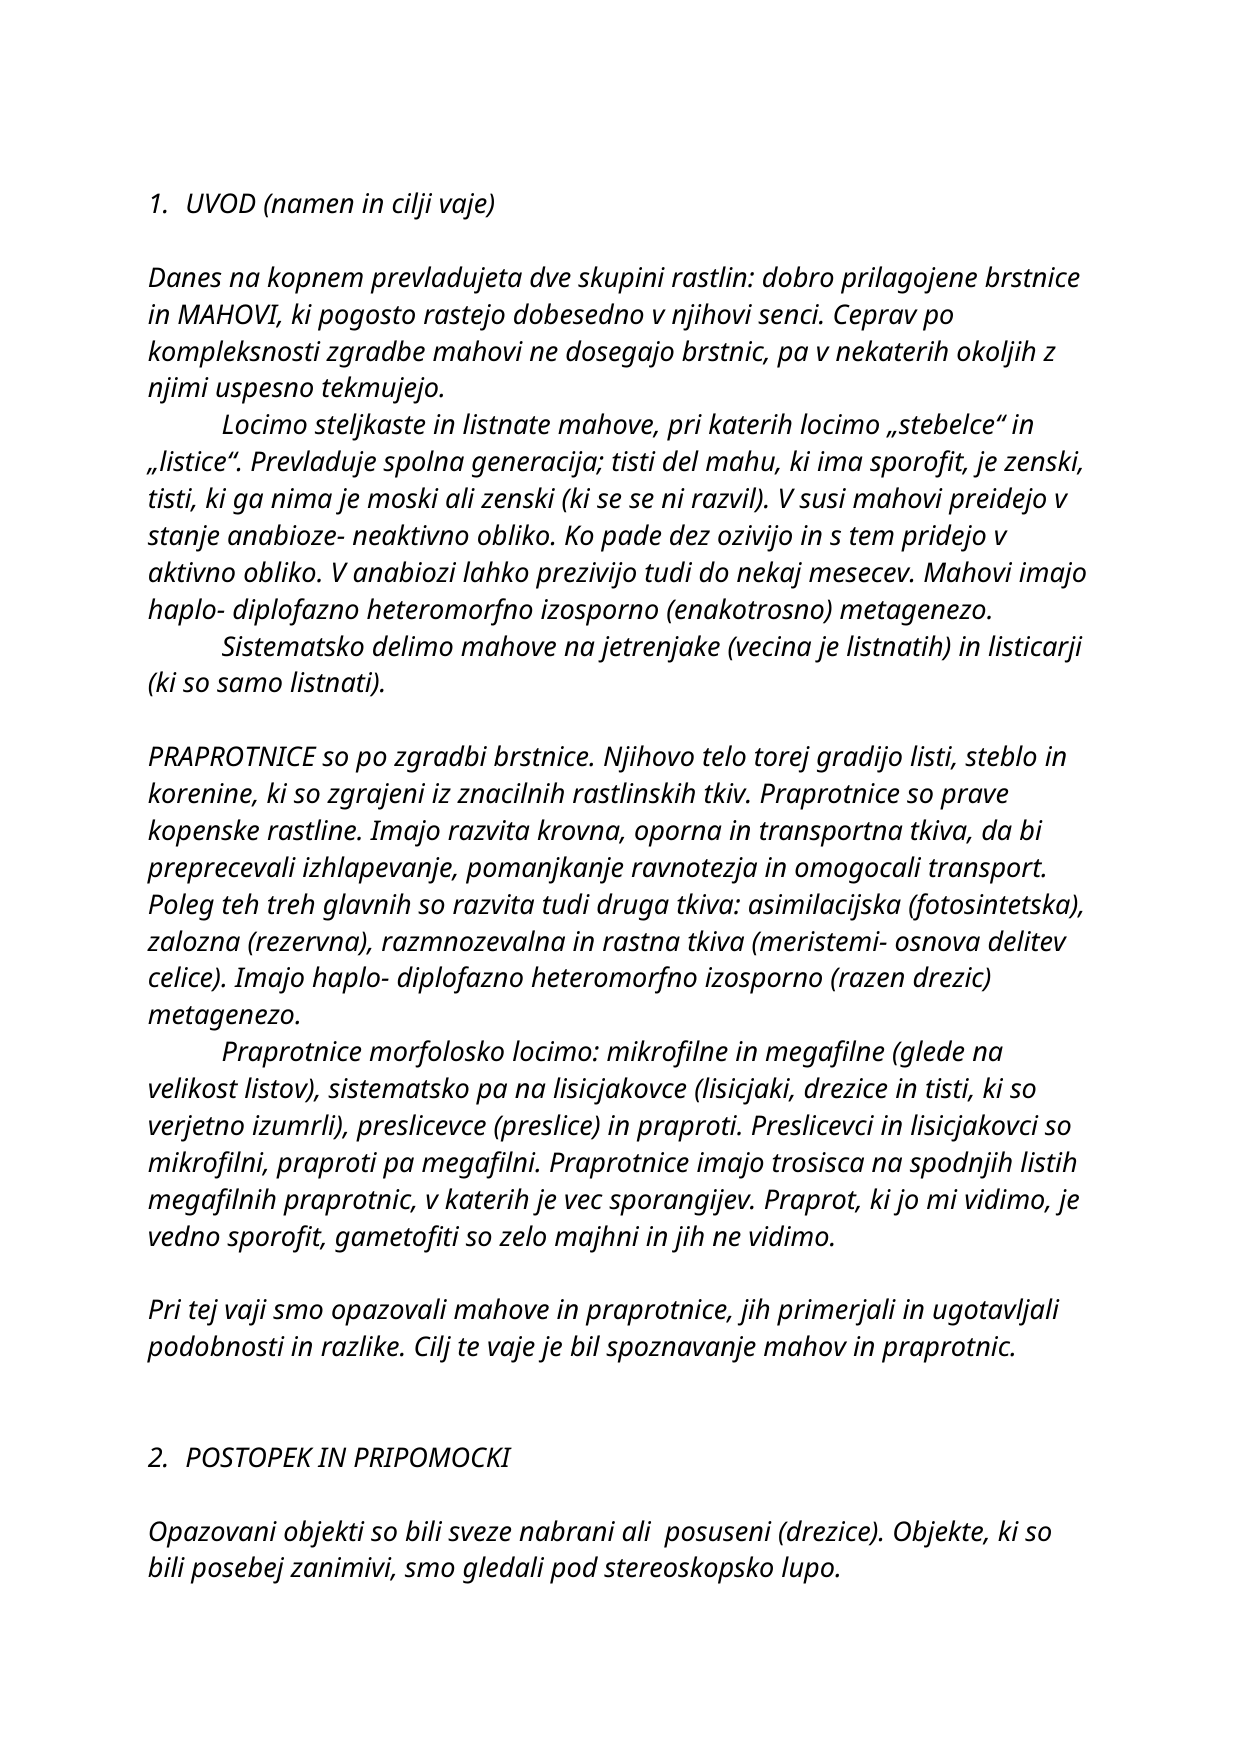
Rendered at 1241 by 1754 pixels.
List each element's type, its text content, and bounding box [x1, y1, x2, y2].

text PRAPROTNICE so po zgradbi brstnice. Njihovo telo torej gradijo listi, steblo in korenine, ki so zgrajeni iz znacilnih rastlinskih tkiv. Praprotnice so prave kopenske rastline. Imajo razvita krovna, oporna in transportna tkiva, da bi preprecevali izhlapevanje, pomanjkanje ravnotezja in omogocali transport. Poleg teh treh glavnih so razvita tudi druga tkiva: asimilacijska (fotosintetska), zalozna (rezervna), razmnozevalna in rastna tkiva (meristemi- osnova delitev celice). Imajo haplo- diplofazno heteromorfno izosporno (razen drezic) metagenezo. [148, 738, 1093, 1033]
text Locimo steljkaste in listnate mahove, pri katerih locimo „stebelce“ in „listice“. Prevladuje spolna generacija; tisti del mahu, ki ima sporofit, je zenski, tisti, ki ga nima je moski ali zenski (ki se se ni razvil). V susi mahovi preidejo v stanje anabioze- neaktivno obliko. Ko pade dez ozivijo in s tem pridejo v aktivno obliko. V anabiozi lahko prezivijo tudi do nekaj mesecev. Mahovi imajo haplo- diplofazno heteromorfno izosporno (enakotrosno) metagenezo. [148, 406, 1093, 627]
text Opazovani objekti so bili sveze nabrani ali posuseni (drezice). Objekte, ki so bili posebej zanimivi, smo gledali pod stereoskopsko lupo. [148, 1512, 1093, 1586]
text Danes na kopnem prevladujeta dve skupini rastlin: dobro prilagojene brstnice in MAHOVI, ki pogosto rastejo dobesedno v njihovi senci. Ceprav po kompleksnosti zgradbe mahovi ne dosegajo brstnic, pa v nekaterih okoljih z njimi uspesno tekmujejo. [148, 258, 1093, 406]
text Praprotnice morfolosko locimo: mikrofilne in megafilne (glede na velikost listov), sistematsko pa na lisicjakovce (lisicjaki, drezice in tisti, ki so verjetno izumrli), preslicevce (preslice) in praproti. Preslicevci in lisicjakovci so mikrofilni, praproti pa megafilni. Praprotnice imajo trosisca na spodnjih listih megafilnih praprotnic, v katerih je vec sporangijev. Praprot, ki jo mi vidimo, je vedno sporofit, gametofiti so zelo majhni in jih ne vidimo. [148, 1033, 1093, 1254]
list POSTOPEK IN PRIPOMOCKI [148, 1438, 1093, 1475]
text Pri tej vaji smo opazovali mahove in praprotnice, jih primerjali in ugotavljali podobnosti in razlike. Cilj te vaje je bil spoznavanje mahov in praprotnic. [148, 1291, 1093, 1364]
list UVOD (namen in cilji vaje) [148, 184, 1093, 221]
text Sistematsko delimo mahove na jetrenjake (vecina je listnatih) in listicarji (ki so samo listnati). [148, 627, 1093, 701]
